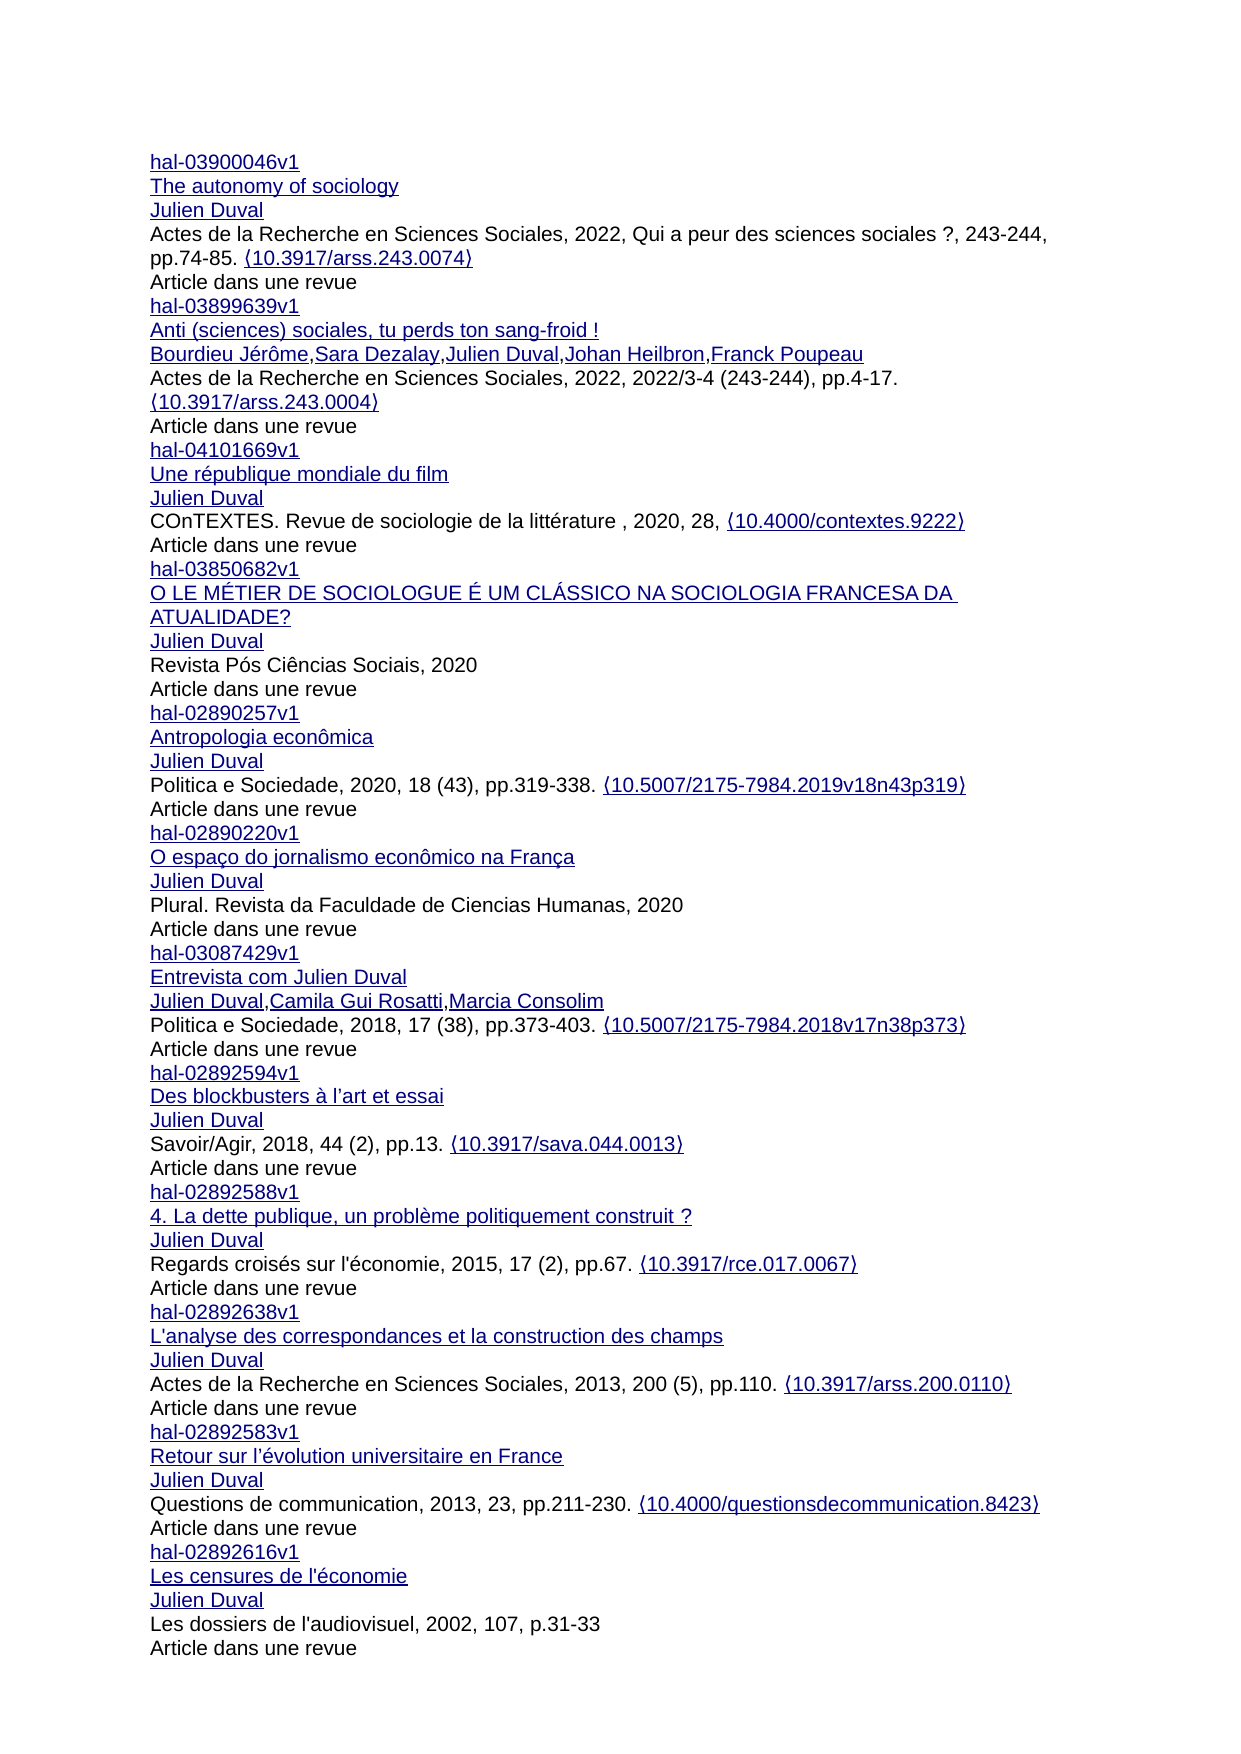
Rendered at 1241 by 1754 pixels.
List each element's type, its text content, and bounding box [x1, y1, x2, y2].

table_cell L'analyse des correspondances et la construction des champs Julien Duval Actes de la Recherche en Sciences Sociales, 2013, 200 (5), pp.110. ⟨10.3917/arss.200.0110⟩ Article dans une revue hal-02892583v1 [150, 1324, 1090, 1444]
table_cell Retour sur l’évolution universitaire en France Julien Duval Questions de communication, 2013, 23, pp.211-230. ⟨10.4000/questionsdecommunication.8423⟩ Article dans une revue hal-02892616v1 [150, 1444, 1090, 1563]
table_cell Des blockbusters à l’art et essai Julien Duval Savoir/Agir, 2018, 44 (2), pp.13. ⟨10.3917/sava.044.0013⟩ Article dans une revue hal-02892588v1 [150, 1084, 1090, 1204]
table_cell The autonomy of sociology Julien Duval Actes de la Recherche en Sciences Sociales, 2022, Qui a peur des sciences sociales ?, 243-244, pp.74-85. ⟨10.3917/arss.243.0074⟩ Article dans une revue hal-03899639v1 [150, 174, 1090, 318]
table_cell O LE MÉTIER DE SOCIOLOGUE É UM CLÁSSICO NA SOCIOLOGIA FRANCESA DA ATUALIDADE? Julien Duval Revista Pós Ciências Sociais, 2020 Article dans une revue hal-02890257v1 [150, 581, 1090, 725]
table_cell O espaço do jornalismo econômico na França Julien Duval Plural. Revista da Faculdade de Ciencias Humanas, 2020 Article dans une revue hal-03087429v1 [150, 845, 1090, 964]
table_cell Entrevista com Julien Duval Julien Duval,Camila Gui Rosatti,Marcia Consolim Politica e Sociedade, 2018, 17 (38), pp.373-403. ⟨10.5007/2175-7984.2018v17n38p373⟩ Article dans une revue hal-02892594v1 [150, 965, 1090, 1084]
table_cell Anti (sciences) sociales, tu perds ton sang-froid ! Bourdieu Jérôme,Sara Dezalay,Julien Duval,Johan Heilbron,Franck Poupeau Actes de la Recherche en Sciences Sociales, 2022, 2022/3-4 (243-244), pp.4-17. ⟨10.3917/arss.243.0004⟩ Article dans une revue hal-04101669v1 [150, 318, 1090, 461]
table_cell Une république mondiale du film Julien Duval COnTEXTES. Revue de sociologie de la littérature , 2020, 28, ⟨10.4000/contextes.9222⟩ Article dans une revue hal-03850682v1 [150, 461, 1090, 581]
table_cell hal-03900046v1 [150, 150, 1090, 174]
table_cell 4. La dette publique, un problème politiquement construit ? Julien Duval Regards croisés sur l'économie, 2015, 17 (2), pp.67. ⟨10.3917/rce.017.0067⟩ Article dans une revue hal-02892638v1 [150, 1204, 1090, 1324]
table_cell Antropologia econômica Julien Duval Politica e Sociedade, 2020, 18 (43), pp.319-338. ⟨10.5007/2175-7984.2019v18n43p319⟩ Article dans une revue hal-02890220v1 [150, 725, 1090, 845]
table_cell Les censures de l'économie Julien Duval Les dossiers de l'audiovisuel, 2002, 107, p.31-33 Article dans une revue [150, 1564, 1090, 1659]
